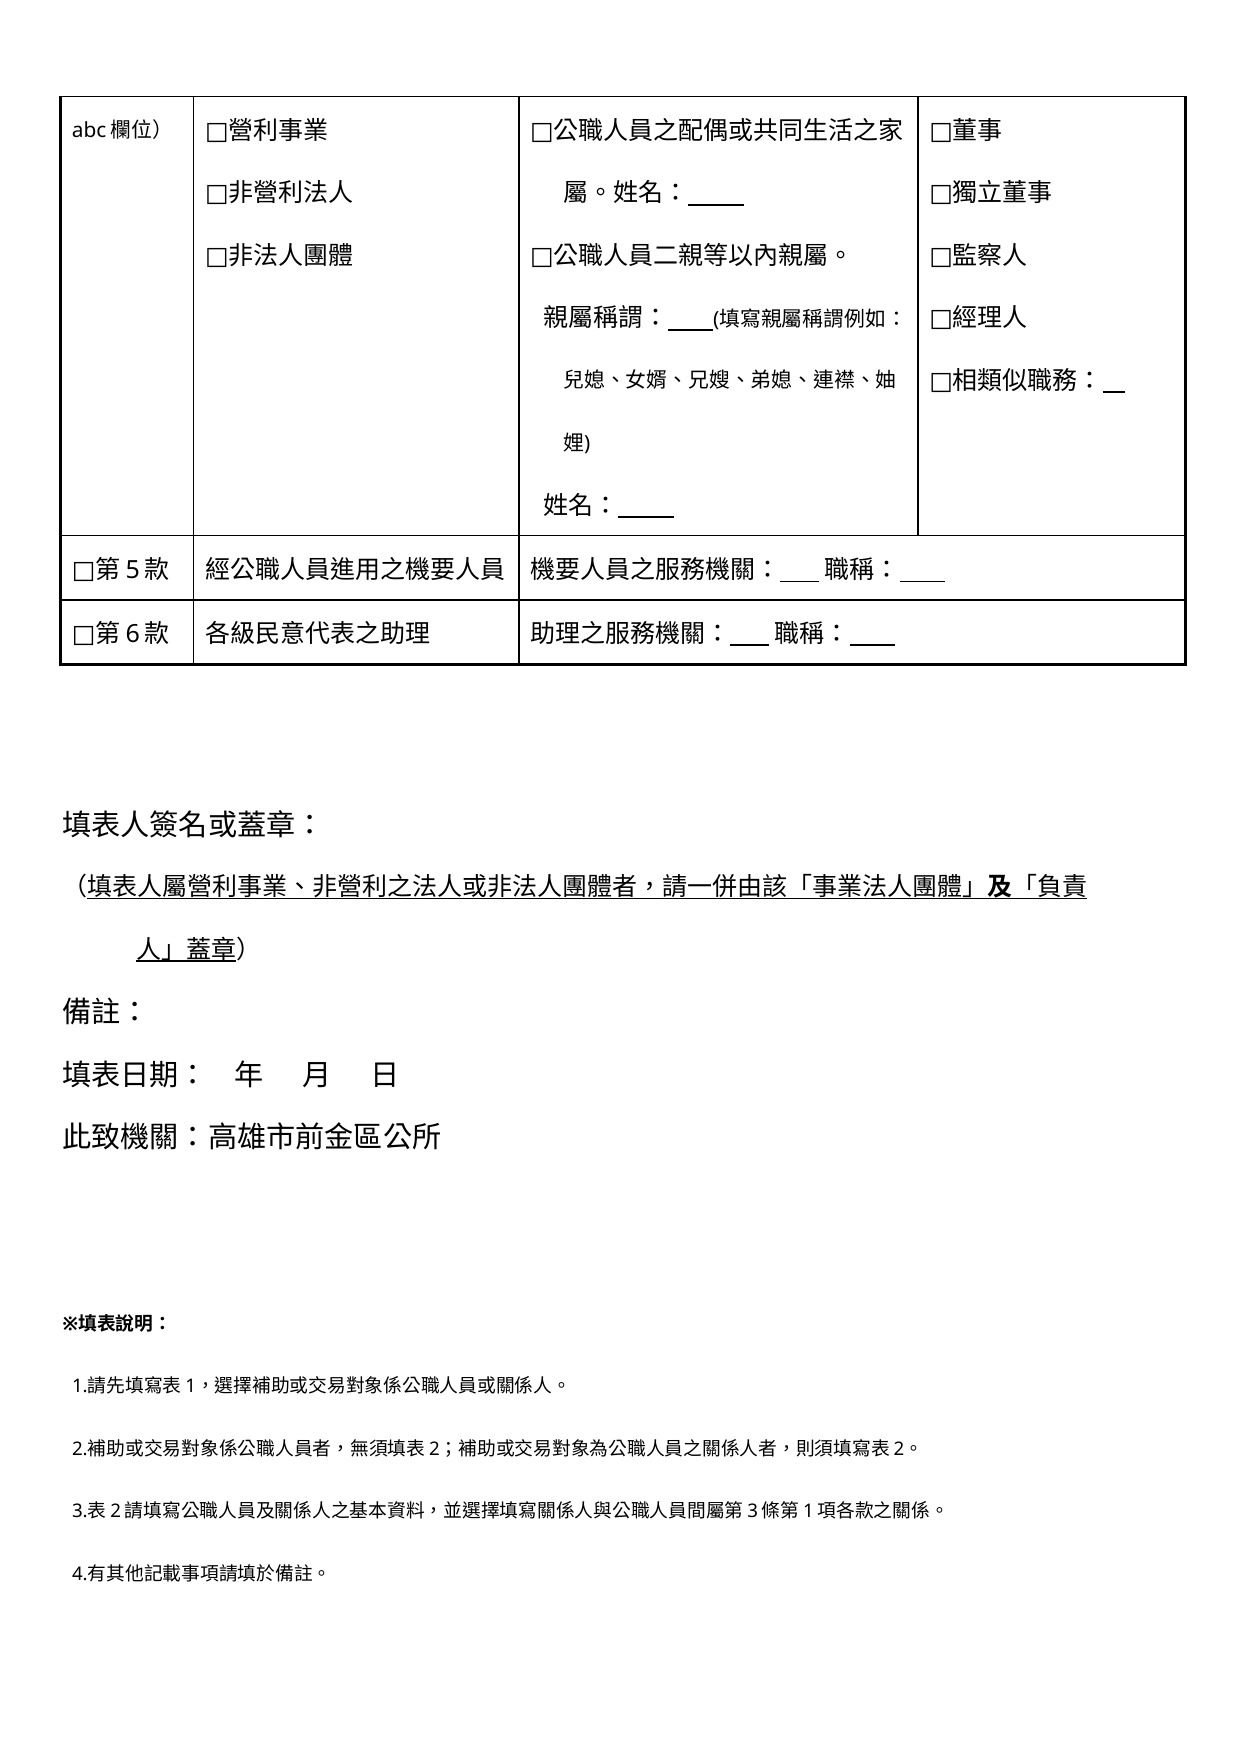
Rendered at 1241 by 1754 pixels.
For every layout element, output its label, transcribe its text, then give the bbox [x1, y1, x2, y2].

text 3.表2請填寫公職人員及關係人之基本資料，並選擇填寫關係人與公職人員間屬第3條第1項各款之關係。 [62, 1478, 1204, 1541]
table_cell □第6款 [62, 601, 193, 663]
table_cell abc欄位） [62, 97, 193, 535]
text 1.請先填寫表1，選擇補助或交易對象係公職人員或關係人。 [62, 1353, 1204, 1416]
text 備註： [62, 978, 1110, 1041]
table_cell □董事 □獨立董事 □監察人 □經理人 □相類似職務： [919, 97, 1184, 535]
text ※填表說明： [62, 1291, 1110, 1353]
table_cell □公職人員之配偶或共同生活之家屬。姓名： □公職人員二親等以內親屬。 親屬稱謂： (填寫親屬稱謂例如：兒媳、女婿、兄嫂、弟媳、連襟、妯娌) 姓名： [520, 97, 917, 535]
table_cell □營利事業 □非營利法人 □非法人團體 [194, 97, 518, 535]
text 4.有其他記載事項請填於備註。 [62, 1541, 1204, 1603]
table_cell 經公職人員進用之機要人員 [194, 536, 518, 599]
text （填表人屬營利事業、非營利之法人或非法人團體者，請一併由該「事業法人團體」及「負責人」蓋章） [62, 853, 1110, 978]
text 2.補助或交易對象係公職人員者，無須填表2；補助或交易對象為公職人員之關係人者，則須填寫表2。 [62, 1416, 1204, 1478]
table_cell 各級民意代表之助理 [194, 601, 518, 663]
table_cell 機要人員之服務機關： 職稱： [520, 536, 1184, 599]
text 此致機關：高雄市前金區公所 [62, 1103, 1110, 1166]
table_cell □第5款 [62, 536, 193, 599]
table_cell 助理之服務機關： 職稱： [520, 601, 1184, 663]
text 填表日期： 年 月 日 [62, 1041, 1110, 1103]
text 填表人簽名或蓋章： [62, 791, 1110, 853]
